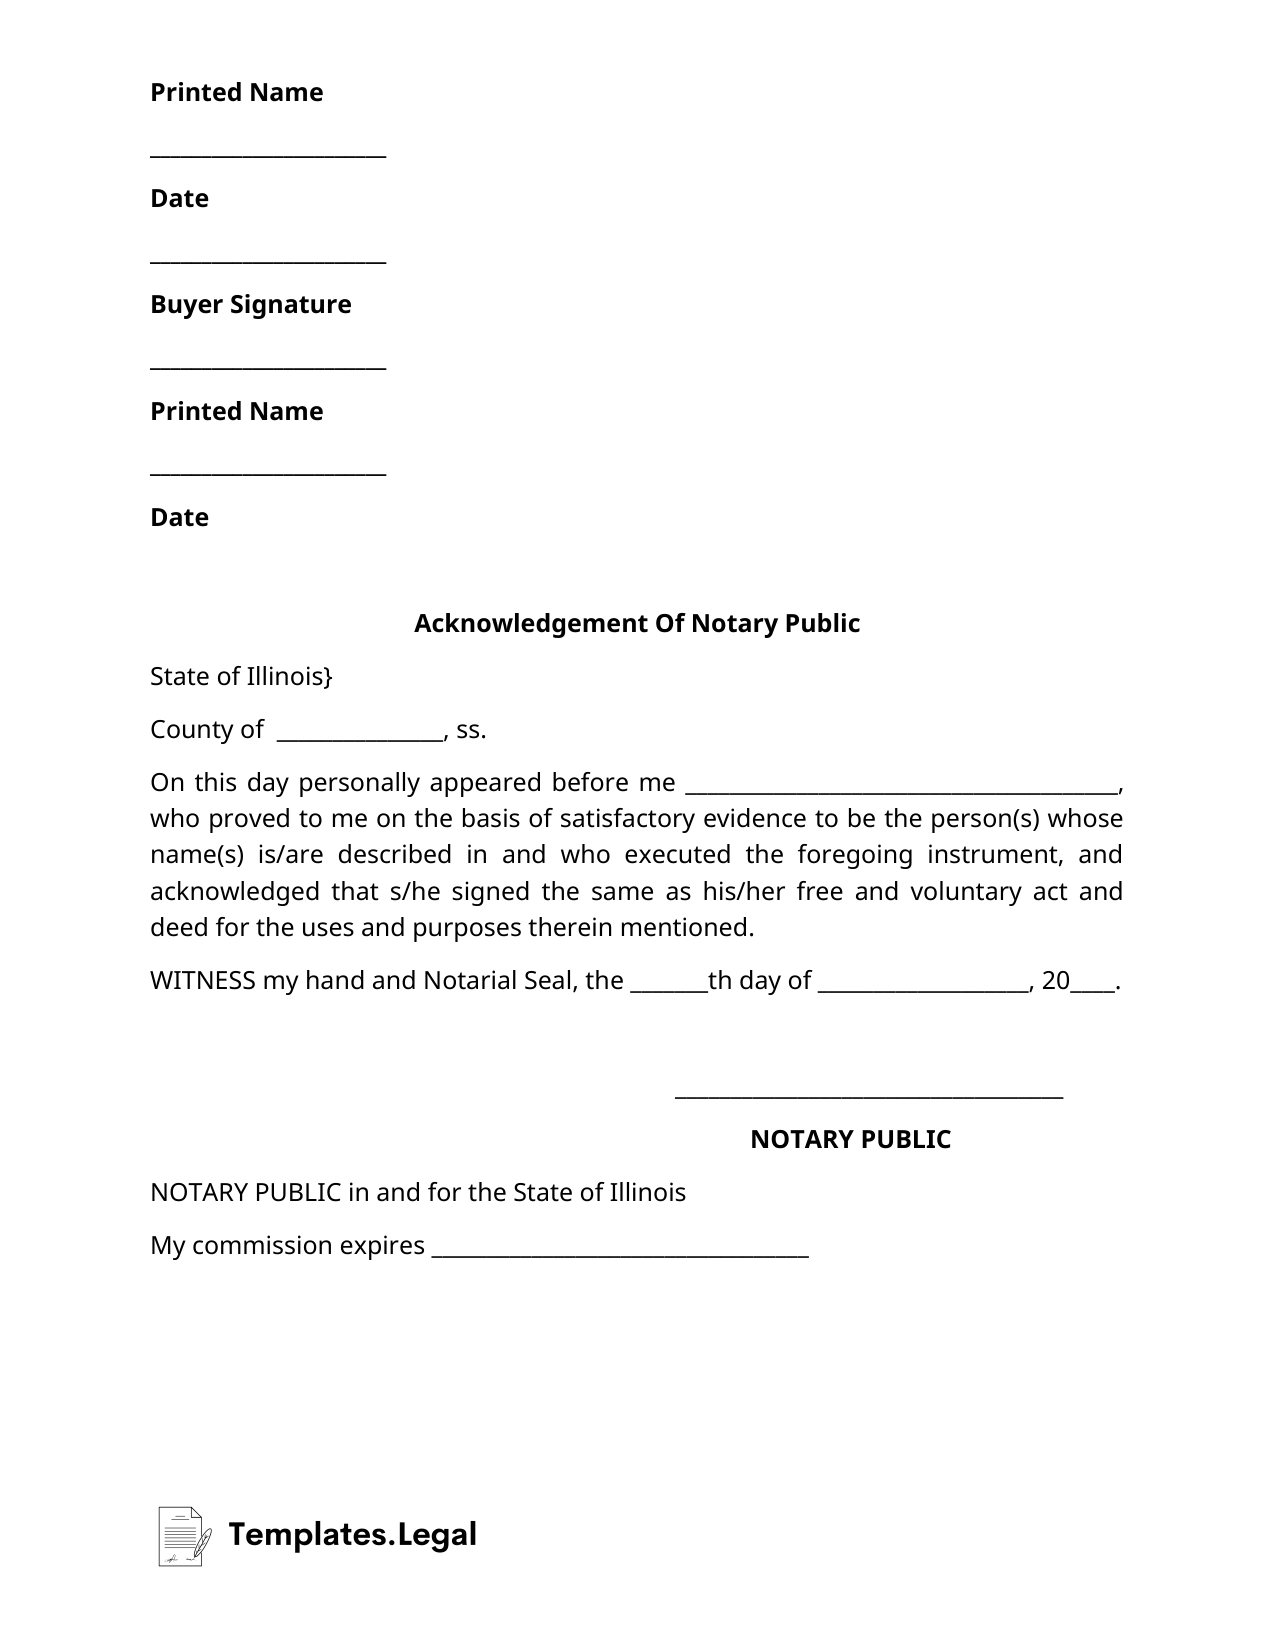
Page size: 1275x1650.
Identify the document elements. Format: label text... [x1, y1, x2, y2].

text NOTARY PUBLIC [150, 1122, 1125, 1156]
text _______________________ [150, 234, 1125, 268]
text WITNESS my hand and Notarial Seal, the _______th day of ___________________, 20____. [150, 963, 1125, 997]
text My commission expires __________________________________ [150, 1228, 1125, 1262]
text County of _______________, ss. [150, 711, 1125, 745]
text Buyer Signature [150, 287, 1125, 321]
text Date [150, 181, 1125, 215]
text Acknowledgement Of Notary Public [150, 605, 1125, 639]
text ___________________________________ [600, 1069, 1125, 1103]
text _______________________ [150, 340, 1125, 374]
text Printed Name [150, 393, 1125, 427]
text Printed Name [150, 75, 1125, 109]
text _______________________ [150, 446, 1125, 480]
text _______________________ [150, 128, 1125, 162]
text On this day personally appeared before me _______________________________________, who proved to me on the basis of satisfactory evidence to be the person(s) whose name(s) is/are described in and who executed the foregoing instrument, and acknowledged that s/he signed the same as his/her free and voluntary act and deed for the uses and purposes therein mentioned. [150, 764, 1125, 944]
text NOTARY PUBLIC in and for the State of Illinois [150, 1175, 1125, 1209]
text Date [150, 499, 1125, 533]
text State of Illinois} [150, 658, 1125, 692]
